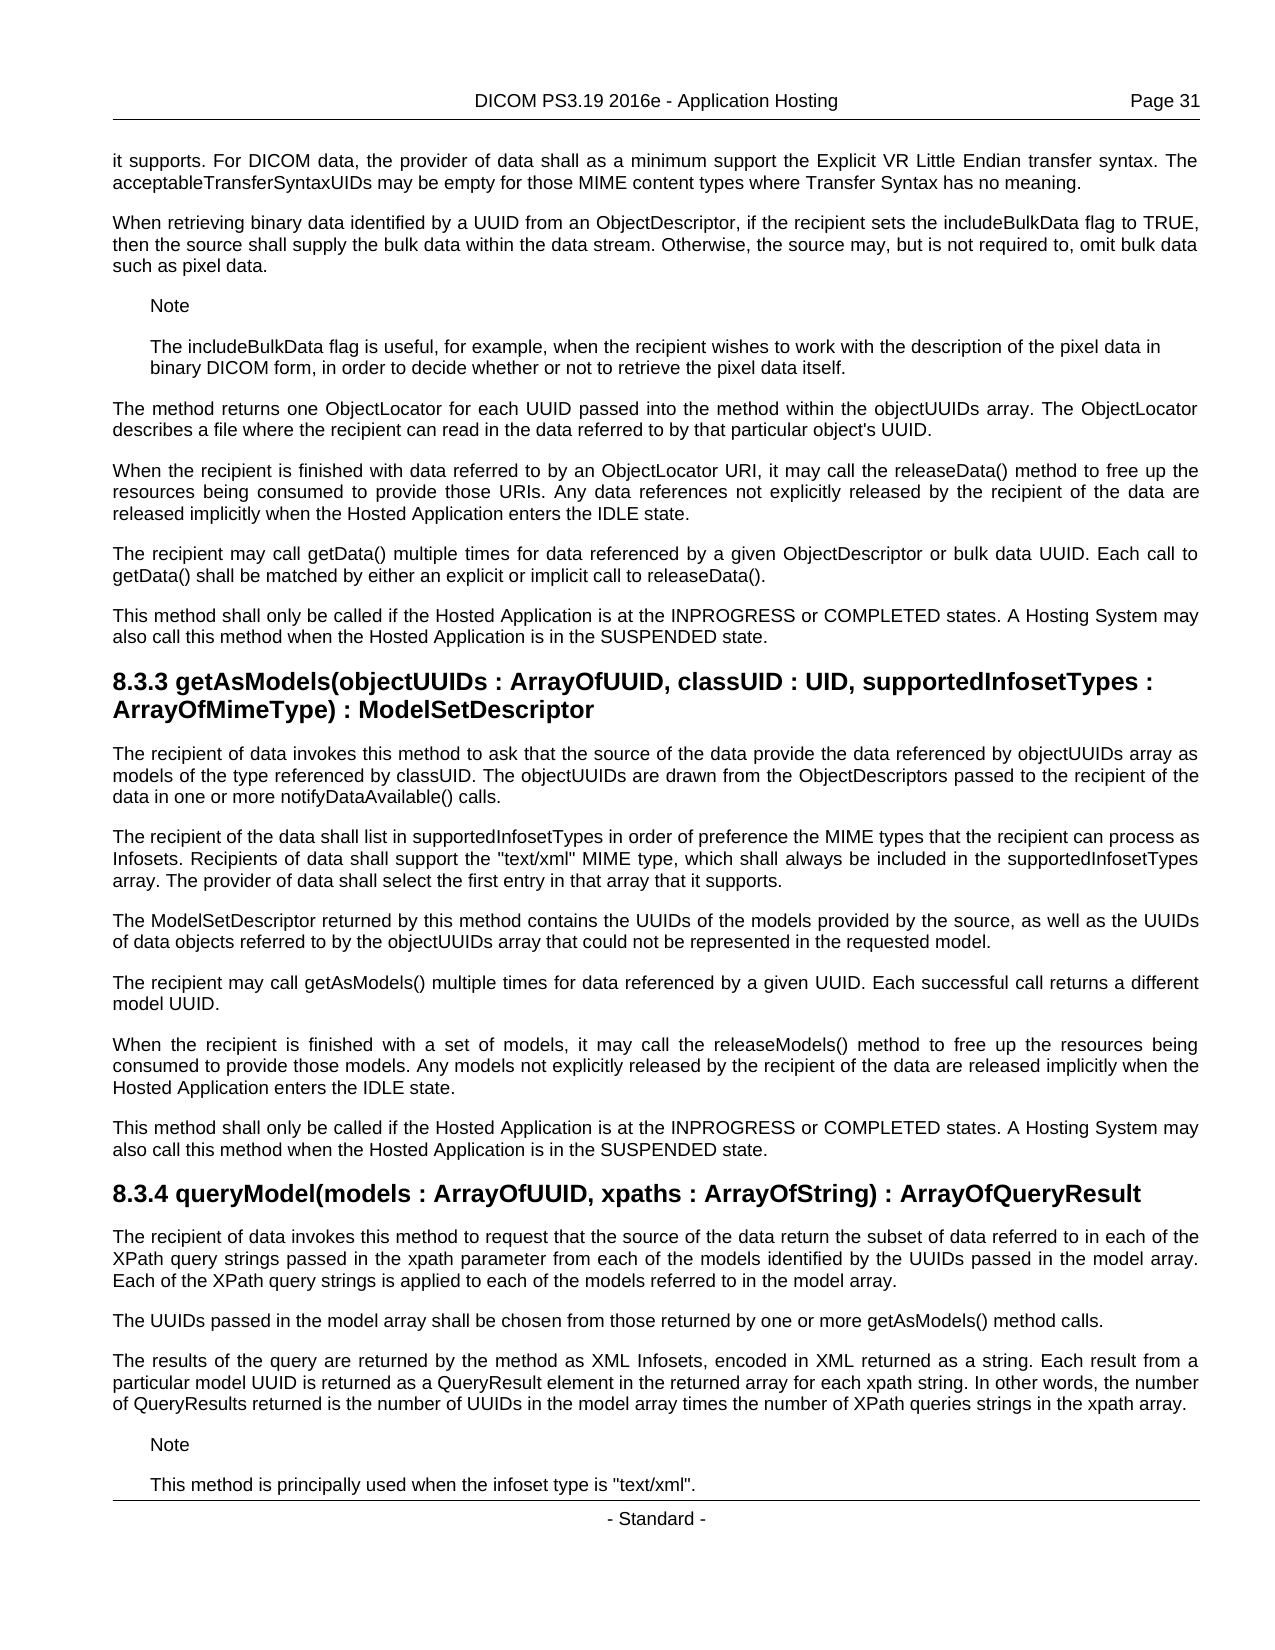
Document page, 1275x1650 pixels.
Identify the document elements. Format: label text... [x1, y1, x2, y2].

text The results of the query are returned by the method as XML Infosets, encoded in XML returned as a string. Each result from a particular model UUID is returned as a QueryResult element in the returned array for each xpath string. In other words, the number of QueryResults returned is the number of UUIDs in the model array times the number of XPath queries strings in the xpath array. [112, 1350, 1200, 1415]
text This method shall only be called if the Hosted Application is at the INPROGRESS or COMPLETED states. A Hosting System may also call this method when the Hosted Application is in the SUSPENDED state. [112, 605, 1200, 648]
text When retrieving binary data identified by a UUID from an ObjectDescriptor, if the recipient sets the includeBulkData flag to TRUE, then the source shall supply the bulk data within the data stream. Otherwise, the source may, but is not required to, omit bulk data such as pixel data. [112, 212, 1200, 277]
text The includeBulkData flag is useful, for example, when the recipient wishes to work with the description of the pixel data in binary DICOM form, in order to decide whether or not to retrieve the pixel data itself. [150, 336, 1162, 379]
text The recipient of data invokes this method to ask that the source of the data provide the data referenced by objectUUIDs array as models of the type referenced by classUID. The objectUUIDs are drawn from the ObjectDescriptors passed to the recipient of the data in one or more notifyDataAvailable() calls. [112, 743, 1200, 807]
text The method returns one ObjectLocator for each UUID passed into the method within the objectUUIDs array. The ObjectLocator describes a file where the recipient can read in the data referred to by that particular object's UUID. [112, 397, 1200, 441]
text Note [150, 295, 1162, 317]
text it supports. For DICOM data, the provider of data shall as a minimum support the Explicit VR Little Endian transfer syntax. The acceptableTransferSyntaxUIDs may be empty for those MIME content types where Transfer Syntax has no meaning. [112, 150, 1200, 193]
text 8.3.3 getAsModels(objectUUIDs : ArrayOfUUID, classUID : UID, supportedInfosetTypes : ArrayOfMimeType) : ModelSetDescriptor [112, 667, 1200, 724]
text Note [150, 1433, 1162, 1455]
text The recipient of the data shall list in supportedInfosetTypes in order of preference the MIME types that the recipient can process as Infosets. Recipients of data shall support the "text/xml" MIME type, which shall always be included in the supportedInfosetTypes array. The provider of data shall select the first entry in that array that it supports. [112, 826, 1200, 891]
text The recipient may call getData() multiple times for data referenced by a given ObjectDescriptor or bulk data UUID. Each call to getData() shall be matched by either an explicit or implicit call to releaseData(). [112, 543, 1200, 586]
text When the recipient is finished with data referred to by an ObjectLocator URI, it may call the releaseData() method to free up the resources being consumed to provide those URIs. Any data references not explicitly released by the recipient of the data are released implicitly when the Hosted Application enters the IDLE state. [112, 459, 1200, 524]
text The recipient may call getAsModels() multiple times for data referenced by a given UUID. Each successful call returns a different model UUID. [112, 972, 1200, 1015]
text When the recipient is finished with a set of models, it may call the releaseModels() method to free up the resources being consumed to provide those models. Any models not explicitly released by the recipient of the data are released implicitly when the Hosted Application enters the IDLE state. [112, 1033, 1200, 1098]
text The ModelSetDescriptor returned by this method contains the UUIDs of the models provided by the source, as well as the UUIDs of data objects referred to by the objectUUIDs array that could not be represented in the requested model. [112, 910, 1200, 953]
text This method shall only be called if the Hosted Application is at the INPROGRESS or COMPLETED states. A Hosting System may also call this method when the Hosted Application is in the SUSPENDED state. [112, 1117, 1200, 1160]
text The recipient of data invokes this method to request that the source of the data return the subset of data referred to in each of the XPath query strings passed in the xpath parameter from each of the models identified by the UUIDs passed in the model array. Each of the XPath query strings is applied to each of the models referred to in the model array. [112, 1226, 1200, 1291]
text 8.3.4 queryModel(models : ArrayOfUUID, xpaths : ArrayOfString) : ArrayOfQueryResult [112, 1179, 1200, 1207]
text This method is principally used when the infoset type is "text/xml". [150, 1474, 1162, 1495]
text The UUIDs passed in the model array shall be chosen from those returned by one or more getAsModels() method calls. [112, 1310, 1200, 1331]
